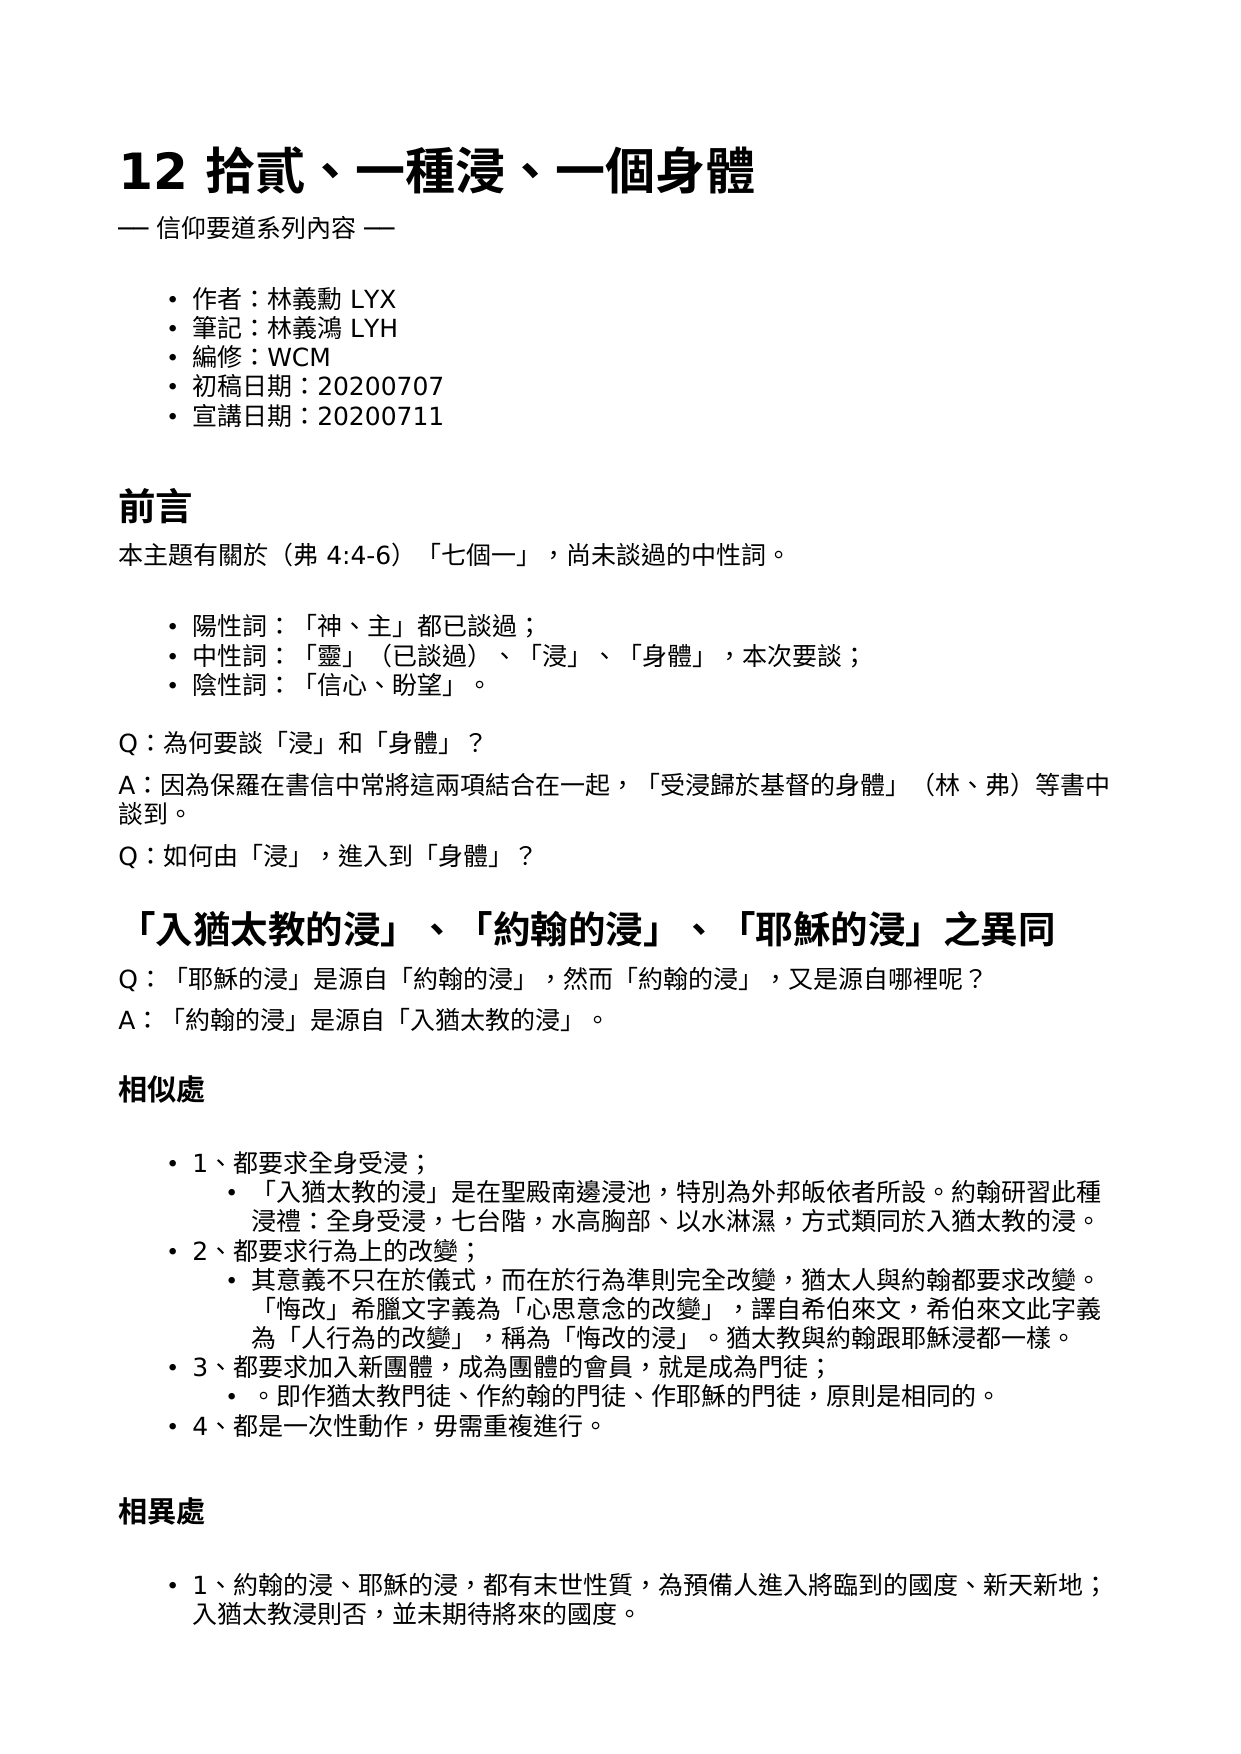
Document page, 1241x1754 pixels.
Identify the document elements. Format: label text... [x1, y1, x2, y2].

list 1、約翰的浸、耶穌的浸，都有末世性質，為預備人進入將臨到的國度、新天新地；入猶太教浸則否，並未期待將來的國度。 [177, 1571, 1122, 1629]
text Q：「耶穌的浸」是源自「約翰的浸」，然而「約翰的浸」，又是源自哪裡呢？ [118, 965, 1122, 994]
text Q：為何要談「浸」和「身體」？ [118, 729, 1122, 759]
list 筆記：林義鴻 LYH [177, 314, 1122, 343]
list 宣講日期：20200711 [177, 402, 1122, 431]
list 3、都要求加入新團體，成為團體的會員，就是成為門徒； [177, 1353, 1122, 1382]
list 4、都是一次性動作，毋需重複進行。 [177, 1412, 1122, 1441]
text 本主題有關於（弗 4:4-6）「七個一」，尚未談過的中性詞。 [118, 541, 1122, 571]
list 「入猶太教的浸」是在聖殿南邊浸池，特別為外邦皈依者所設。約翰研習此種浸禮：全身受浸，七台階，水高胸部、以水淋濕，方式類同於入猶太教的浸。 [236, 1178, 1122, 1237]
text A：「約翰的浸」是源自「入猶太教的浸」。 [118, 1007, 1122, 1036]
list 2、都要求行為上的改變； [177, 1237, 1122, 1266]
subtitle 「入猶太教的浸」、「約翰的浸」、「耶穌的浸」之異同 [118, 909, 1122, 952]
list 作者：林義勳 LYX [177, 285, 1122, 314]
text ── 信仰要道系列內容 ── [118, 214, 1122, 243]
list 1、都要求全身受浸； [177, 1149, 1122, 1178]
list 編修：WCM [177, 343, 1122, 372]
list 其意義不只在於儀式，而在於行為準則完全改變，猶太人與約翰都要求改變。「悔改」希臘文字義為「心思意念的改變」，譯自希伯來文，希伯來文此字義為「人行為的改變」，稱為「悔改的浸」。猶太教與約翰跟耶穌浸都一樣。 [236, 1266, 1122, 1353]
list 初稿日期：20200707 [177, 372, 1122, 402]
text Q：如何由「浸」，進入到「身體」？ [118, 842, 1122, 871]
list 。即作猶太教門徒、作約翰的門徒、作耶穌的門徒，原則是相同的。 [236, 1382, 1122, 1412]
subtitle 12 拾貳、一種浸、一個身體 [118, 143, 1122, 201]
text A：因為保羅在書信中常將這兩項結合在一起，「受浸歸於基督的身體」（林、弗）等書中談到。 [118, 771, 1122, 829]
list 陽性詞：「神、主」都已談過； [177, 613, 1122, 642]
list 陰性詞：「信心、盼望」。 [177, 671, 1122, 700]
subtitle 前言 [118, 485, 1122, 529]
subtitle 相似處 [118, 1073, 1122, 1107]
list 中性詞：「靈」（已談過）、「浸」、「身體」，本次要談； [177, 642, 1122, 671]
subtitle 相異處 [118, 1495, 1122, 1529]
